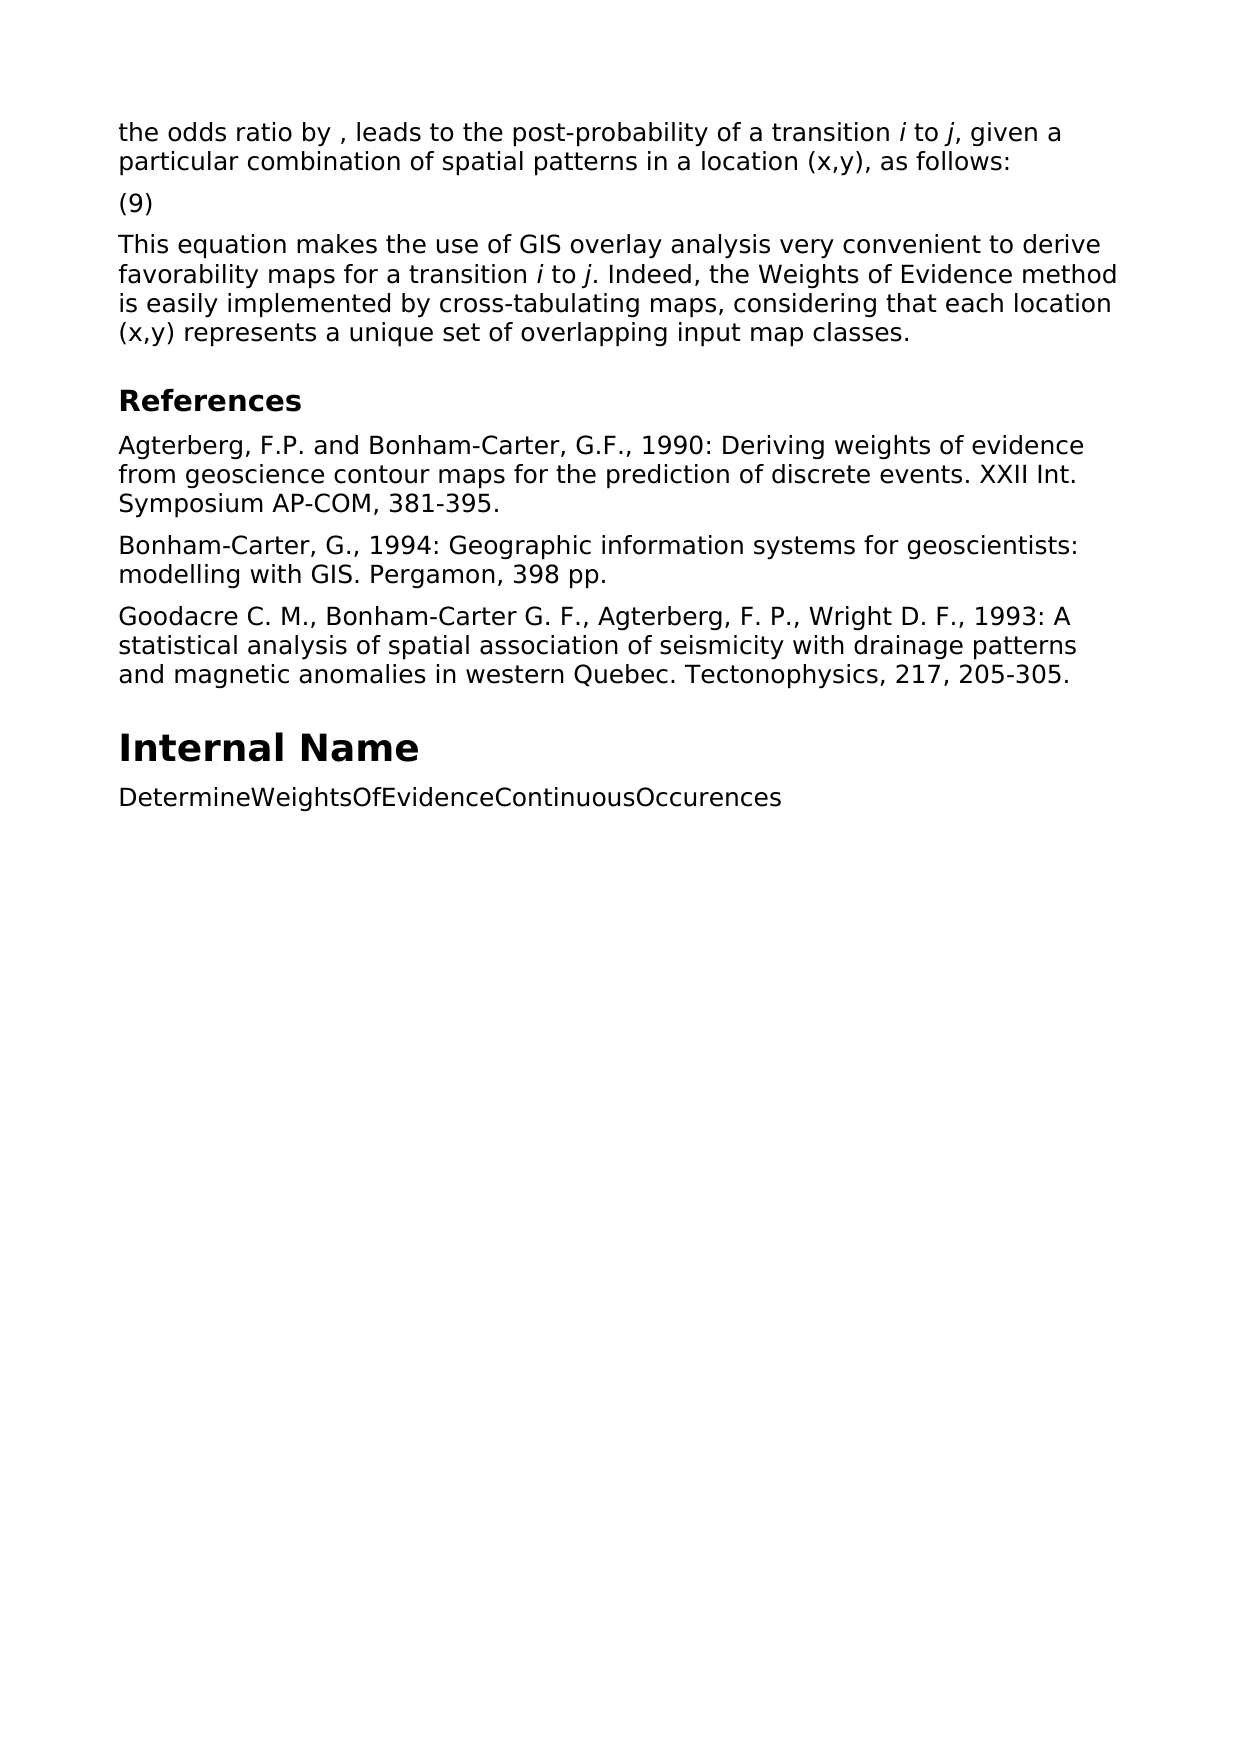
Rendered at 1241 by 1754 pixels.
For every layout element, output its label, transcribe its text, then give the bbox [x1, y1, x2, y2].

text the odds ratio by , leads to the post-probability of a transition i to j, given a particular combination of spatial patterns in a location (x,y), as follows: [118, 118, 1122, 176]
subtitle Internal Name [118, 727, 1122, 771]
text This equation makes the use of GIS overlay analysis very convenient to derive favorability maps for a transition i to j. Indeed, the Weights of Evidence method is easily implemented by cross-tabulating maps, considering that each location (x,y) represents a unique set of overlapping input map classes. [118, 231, 1122, 347]
text Bonham-Carter, G., 1994: Geographic information systems for geoscientists: modelling with GIS. Pergamon, 398 pp. [118, 531, 1122, 589]
text (9) [118, 189, 1122, 218]
text Agterberg, F.P. and Bonham-Carter, G.F., 1990: Deriving weights of evidence from geoscience contour maps for the prediction of discrete events. XXII Int. Symposium AP-COM, 381-395. [118, 431, 1122, 519]
text Goodacre C. M., Bonham-Carter G. F., Agterberg, F. P., Wright D. F., 1993: A statistical analysis of spatial association of seismicity with drainage patterns and magnetic anomalies in western Quebec. Tectonophysics, 217, 205-305. [118, 602, 1122, 689]
subtitle References [118, 385, 1122, 419]
text DetermineWeightsOfEvidenceContinuousOccurences [118, 783, 1122, 812]
